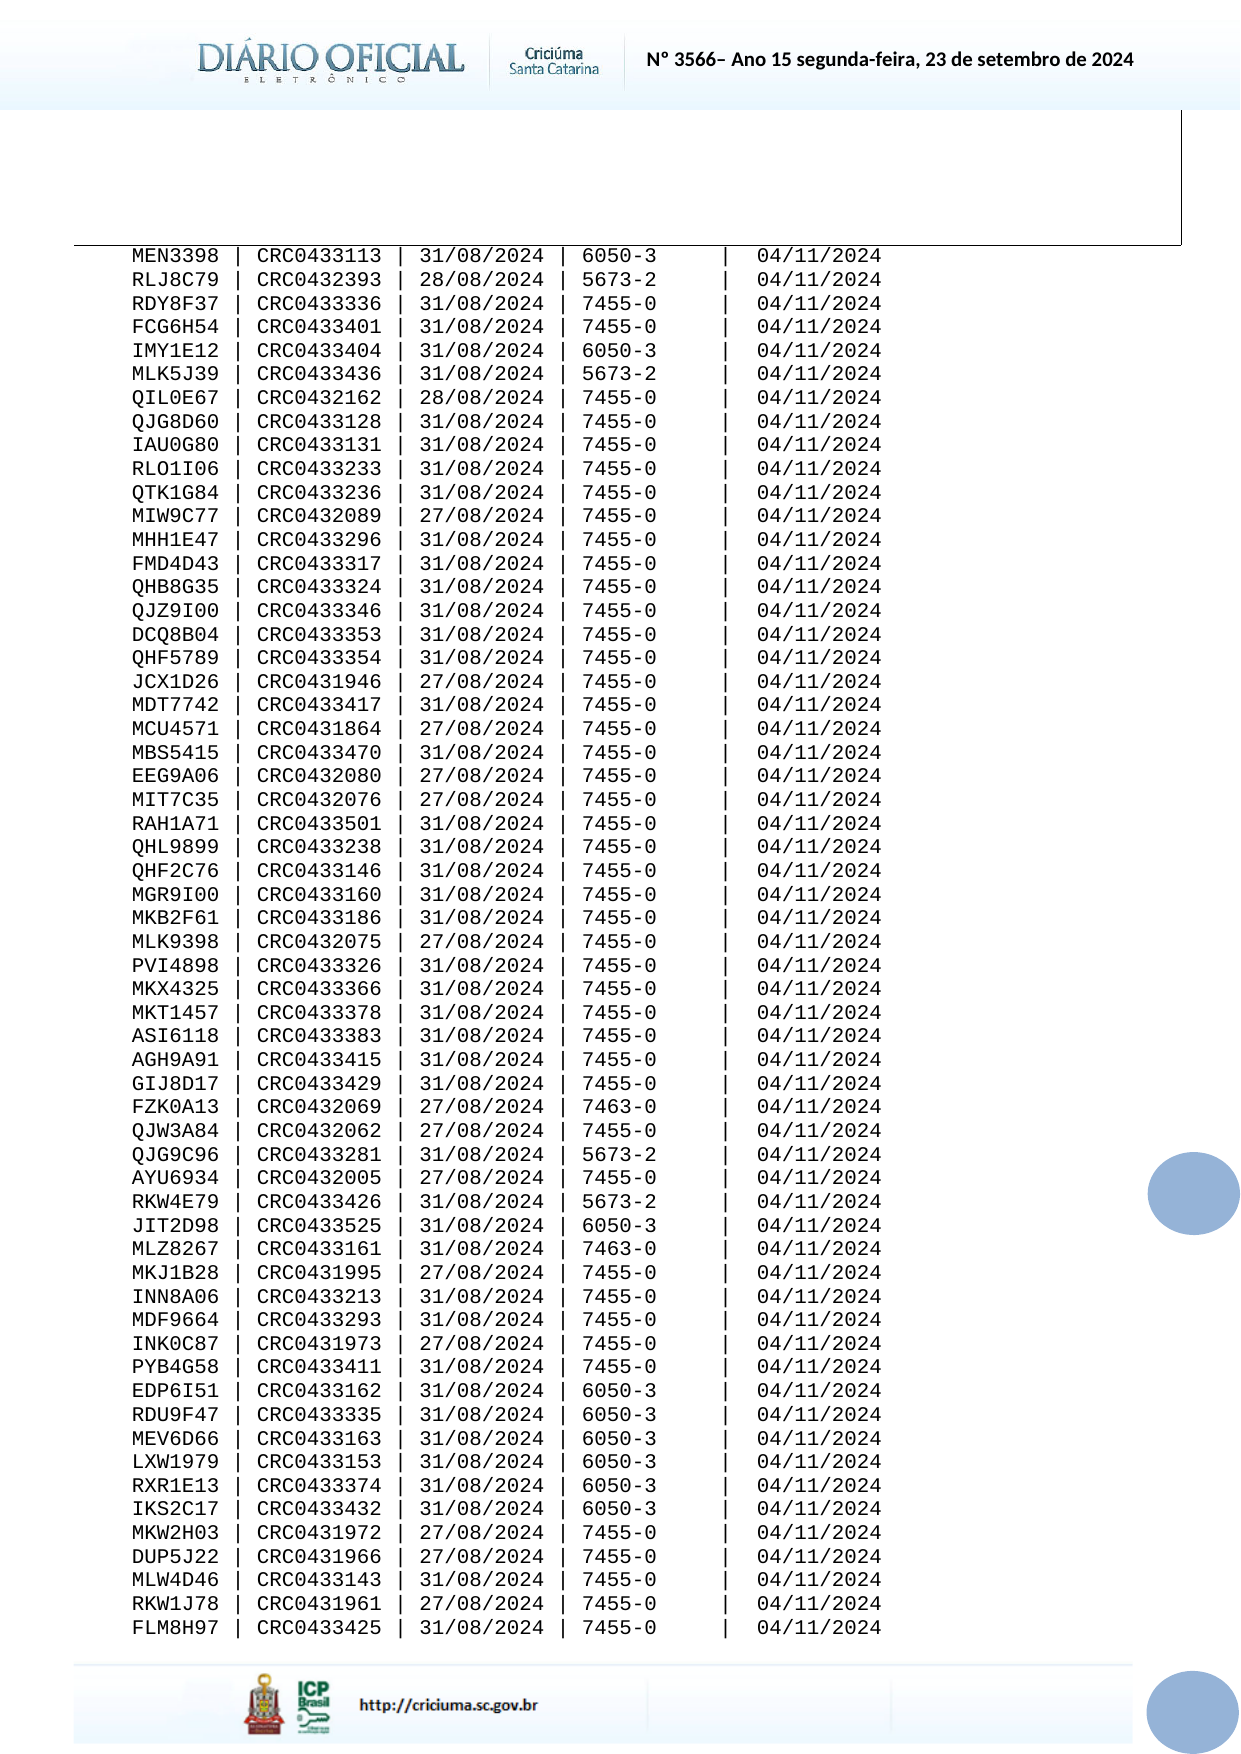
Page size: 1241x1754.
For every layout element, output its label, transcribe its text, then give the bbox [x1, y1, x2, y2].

text MKW2H03 | CRC0431972 | 27/08/2024 | 7455-0 | 04/11/2024 [44, 1522, 1181, 1546]
text DUP5J22 | CRC0431966 | 27/08/2024 | 7455-0 | 04/11/2024 [44, 1546, 1181, 1569]
text QHF2C76 | CRC0433146 | 31/08/2024 | 7455-0 | 04/11/2024 [44, 860, 1181, 884]
text RKW4E79 | CRC0433426 | 31/08/2024 | 5673-2 | 04/11/2024 [44, 1191, 1153, 1215]
text MIW9C77 | CRC0432089 | 27/08/2024 | 7455-0 | 04/11/2024 [44, 505, 1181, 529]
text MDT7742 | CRC0433417 | 31/08/2024 | 7455-0 | 04/11/2024 [44, 694, 1181, 718]
text MHH1E47 | CRC0433296 | 31/08/2024 | 7455-0 | 04/11/2024 [44, 529, 1181, 553]
text MEV6D66 | CRC0433163 | 31/08/2024 | 6050-3 | 04/11/2024 [44, 1427, 1181, 1451]
text ASI6118 | CRC0433383 | 31/08/2024 | 7455-0 | 04/11/2024 [44, 1026, 1181, 1049]
text QHB8G35 | CRC0433324 | 31/08/2024 | 7455-0 | 04/11/2024 [44, 576, 1181, 600]
text MKX4325 | CRC0433366 | 31/08/2024 | 7455-0 | 04/11/2024 [44, 978, 1181, 1002]
text IMY1E12 | CRC0433404 | 31/08/2024 | 6050-3 | 04/11/2024 [44, 340, 1181, 363]
text RLJ8C79 | CRC0432393 | 28/08/2024 | 5673-2 | 04/11/2024 [44, 269, 1181, 292]
text PYB4G58 | CRC0433411 | 31/08/2024 | 7455-0 | 04/11/2024 [44, 1357, 1181, 1380]
text MGR9I00 | CRC0433160 | 31/08/2024 | 7455-0 | 04/11/2024 [44, 884, 1181, 907]
text MKB2F61 | CRC0433186 | 31/08/2024 | 7455-0 | 04/11/2024 [44, 907, 1181, 931]
text QJW3A84 | CRC0432062 | 27/08/2024 | 7455-0 | 04/11/2024 [44, 1120, 1181, 1144]
text RDY8F37 | CRC0433336 | 31/08/2024 | 7455-0 | 04/11/2024 [44, 292, 1181, 316]
text DCQ8B04 | CRC0433353 | 31/08/2024 | 7455-0 | 04/11/2024 [44, 623, 1181, 647]
text MLW4D46 | CRC0433143 | 31/08/2024 | 7455-0 | 04/11/2024 [44, 1569, 1181, 1593]
text MEN3398 | CRC0433113 | 31/08/2024 | 6050-3 | 04/11/2024 [44, 245, 1181, 269]
text EEG9A06 | CRC0432080 | 27/08/2024 | 7455-0 | 04/11/2024 [44, 765, 1181, 789]
text IKS2C17 | CRC0433432 | 31/08/2024 | 6050-3 | 04/11/2024 [44, 1498, 1181, 1522]
text MKJ1B28 | CRC0431995 | 27/08/2024 | 7455-0 | 04/11/2024 [44, 1262, 1181, 1286]
text FLM8H97 | CRC0433425 | 31/08/2024 | 7455-0 | 04/11/2024 [44, 1617, 1181, 1640]
text QJG9C96 | CRC0433281 | 31/08/2024 | 5673-2 | 04/11/2024 [44, 1144, 1181, 1167]
text MBS5415 | CRC0433470 | 31/08/2024 | 7455-0 | 04/11/2024 [44, 742, 1181, 765]
text RLO1I06 | CRC0433233 | 31/08/2024 | 7455-0 | 04/11/2024 [44, 458, 1181, 482]
text QHL9899 | CRC0433238 | 31/08/2024 | 7455-0 | 04/11/2024 [44, 836, 1181, 860]
text LXW1979 | CRC0433153 | 31/08/2024 | 6050-3 | 04/11/2024 [44, 1451, 1181, 1475]
text QTK1G84 | CRC0433236 | 31/08/2024 | 7455-0 | 04/11/2024 [44, 482, 1181, 505]
text QJG8D60 | CRC0433128 | 31/08/2024 | 7455-0 | 04/11/2024 [44, 411, 1181, 434]
text RXR1E13 | CRC0433374 | 31/08/2024 | 6050-3 | 04/11/2024 [44, 1475, 1181, 1498]
text AGH9A91 | CRC0433415 | 31/08/2024 | 7455-0 | 04/11/2024 [44, 1049, 1181, 1073]
text QJZ9I00 | CRC0433346 | 31/08/2024 | 7455-0 | 04/11/2024 [44, 600, 1181, 623]
text GIJ8D17 | CRC0433429 | 31/08/2024 | 7455-0 | 04/11/2024 [44, 1073, 1181, 1096]
text MDF9664 | CRC0433293 | 31/08/2024 | 7455-0 | 04/11/2024 [44, 1309, 1181, 1333]
text INK0C87 | CRC0431973 | 27/08/2024 | 7455-0 | 04/11/2024 [44, 1333, 1181, 1357]
text EDP6I51 | CRC0433162 | 31/08/2024 | 6050-3 | 04/11/2024 [44, 1380, 1181, 1404]
text MLK5J39 | CRC0433436 | 31/08/2024 | 5673-2 | 04/11/2024 [44, 363, 1181, 387]
text MIT7C35 | CRC0432076 | 27/08/2024 | 7455-0 | 04/11/2024 [44, 789, 1181, 813]
text QHF5789 | CRC0433354 | 31/08/2024 | 7455-0 | 04/11/2024 [44, 647, 1181, 671]
text JCX1D26 | CRC0431946 | 27/08/2024 | 7455-0 | 04/11/2024 [44, 671, 1181, 694]
text RDU9F47 | CRC0433335 | 31/08/2024 | 6050-3 | 04/11/2024 [44, 1404, 1181, 1427]
text IAU0G80 | CRC0433131 | 31/08/2024 | 7455-0 | 04/11/2024 [44, 434, 1181, 458]
text JIT2D98 | CRC0433525 | 31/08/2024 | 6050-3 | 04/11/2024 [44, 1215, 1181, 1238]
text INN8A06 | CRC0433213 | 31/08/2024 | 7455-0 | 04/11/2024 [44, 1286, 1181, 1309]
text MLZ8267 | CRC0433161 | 31/08/2024 | 7463-0 | 04/11/2024 [44, 1238, 1181, 1262]
text QIL0E67 | CRC0432162 | 28/08/2024 | 7455-0 | 04/11/2024 [44, 387, 1181, 411]
text MLK9398 | CRC0432075 | 27/08/2024 | 7455-0 | 04/11/2024 [44, 931, 1181, 954]
text FMD4D43 | CRC0433317 | 31/08/2024 | 7455-0 | 04/11/2024 [44, 553, 1181, 576]
text RKW1J78 | CRC0431961 | 27/08/2024 | 7455-0 | 04/11/2024 [44, 1593, 1181, 1617]
text AYU6934 | CRC0432005 | 27/08/2024 | 7455-0 | 04/11/2024 [44, 1167, 1157, 1191]
text PVI4898 | CRC0433326 | 31/08/2024 | 7455-0 | 04/11/2024 [44, 954, 1181, 978]
text FZK0A13 | CRC0432069 | 27/08/2024 | 7463-0 | 04/11/2024 [44, 1096, 1181, 1120]
text MKT1457 | CRC0433378 | 31/08/2024 | 7455-0 | 04/11/2024 [44, 1002, 1181, 1026]
text MCU4571 | CRC0431864 | 27/08/2024 | 7455-0 | 04/11/2024 [44, 718, 1181, 742]
text FCG6H54 | CRC0433401 | 31/08/2024 | 7455-0 | 04/11/2024 [44, 316, 1181, 340]
text RAH1A71 | CRC0433501 | 31/08/2024 | 7455-0 | 04/11/2024 [44, 813, 1181, 836]
